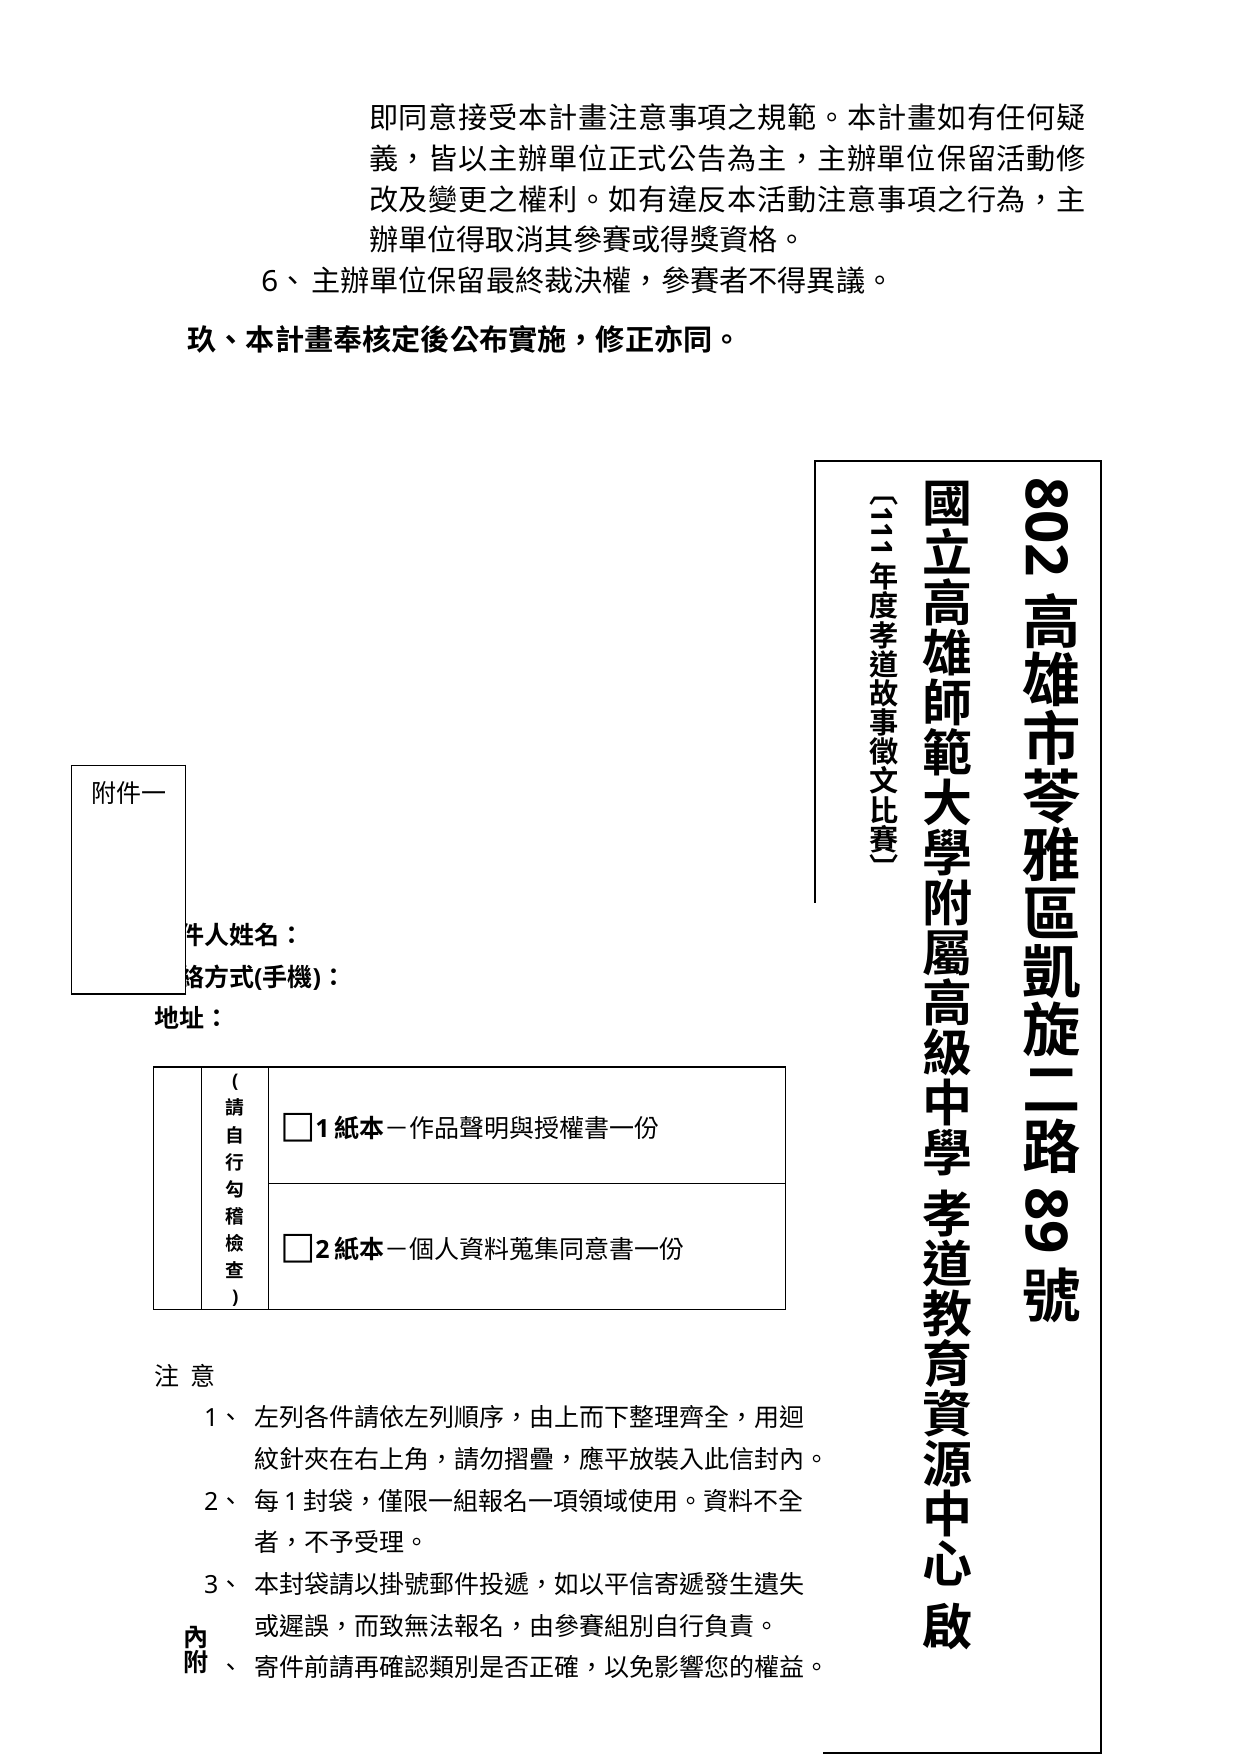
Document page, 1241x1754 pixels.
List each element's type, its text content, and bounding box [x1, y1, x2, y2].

text 國立高雄師範大學附屬高級中學 孝道教育資源中心 啟 [905, 477, 1009, 1737]
text 附件一 [87, 773, 170, 810]
list 每1封袋，僅限一組報名一項領域使用。資料不全者，不予受理。 [204, 1477, 808, 1560]
list 本封袋請以掛號郵件投遞，如以平信寄遞發生遺失或遲誤，而致無法報名，由參賽組別自行負責。 [204, 1560, 808, 1643]
table_cell □2紙本－個人資料蒐集同意書一份 [269, 1184, 785, 1309]
text 注 意 [154, 1352, 808, 1393]
table_header (請自行勾稽檢查) [202, 1068, 268, 1309]
text 802 高雄市苓雅區凱旋二路89號 [1009, 477, 1092, 1737]
list 寄件前請再確認類別是否正確，以免影響您的權益。 [222, 1643, 808, 1685]
table_header [154, 1068, 201, 1309]
text 〔111年度孝道故事徵文比賽〕 [863, 477, 905, 1737]
text 地址： [154, 994, 808, 1036]
list 各項注意事項載明於本計畫中，參賽者於參加本計畫之同時，即同意接受本計畫注意事項之規範。本計畫如有任何疑義，皆以主辦單位正式公告為主，主辦單位保留活動修改及變更之權利。如有違反本活動注意事項之行為，主辦單位得取消其參賽或得獎資格。 [261, 96, 1088, 259]
list 主辦單位保留最終裁決權，參賽者不得異議。 [261, 259, 1088, 299]
list 左列各件請依左列順序，由上而下整理齊全，用迴紋針夾在右上角，請勿摺疊，應平放裝入此信封內。 [204, 1393, 808, 1477]
text 聯絡方式(手機)： [186, 953, 808, 994]
list 本計畫奉核定後公布實施，修正亦同。 [187, 318, 1053, 359]
table_header □1紙本－作品聲明與授權書一份 [269, 1068, 785, 1183]
text 內附 [178, 1624, 214, 1739]
text 寄件人姓名： [186, 911, 808, 953]
